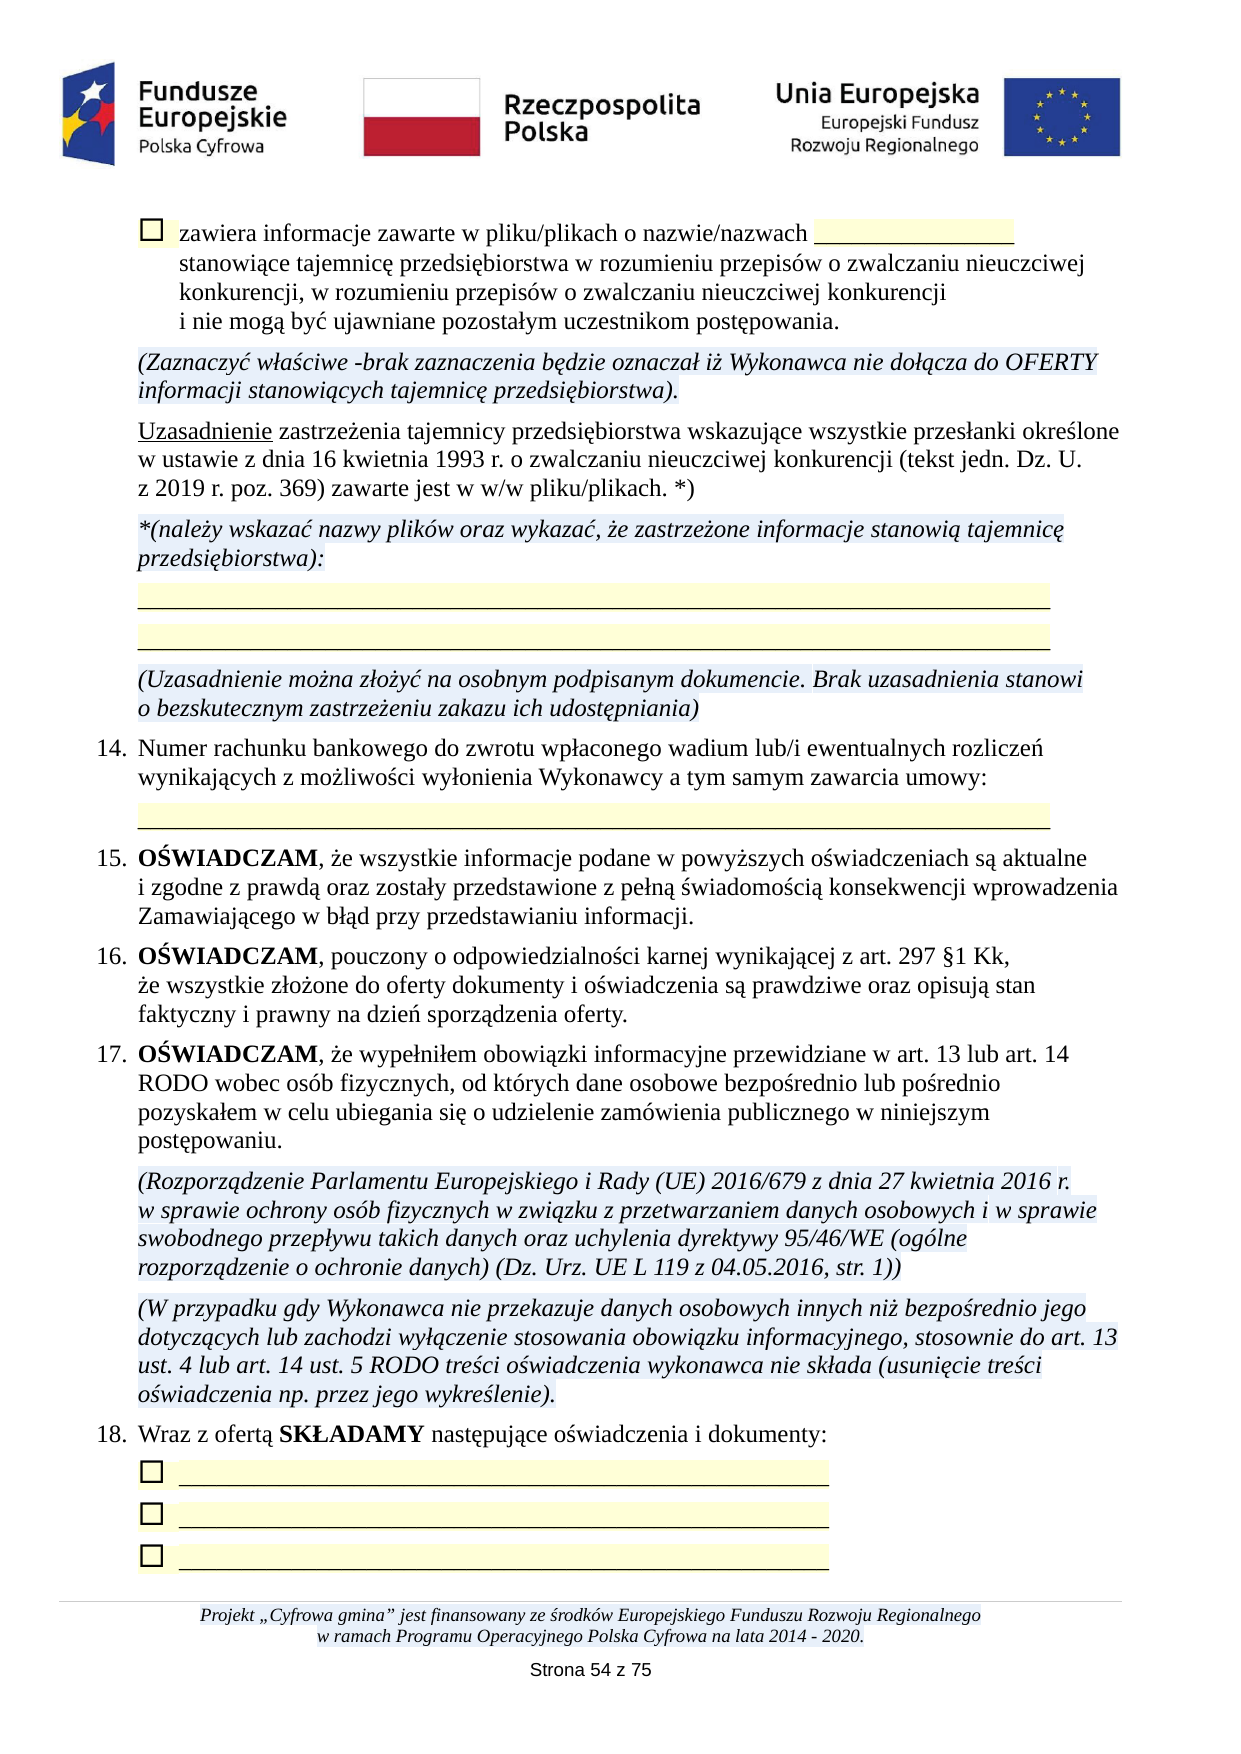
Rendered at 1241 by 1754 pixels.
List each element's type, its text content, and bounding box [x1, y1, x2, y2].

list zawiera informacje zawarte w pliku/plikach o nazwie/nazwach ________________ stanowiące tajemnicę przedsiębiorstwa w rozumieniu przepisów o zwalczaniu nieuczciwej konkurencji, w rozumieniu przepisów o zwalczaniu nieuczciwej konkurencji i nie mogą być ujawniane pozostałym uczestnikom postępowania. [138, 218, 1122, 335]
list ____________________________________________________ [179, 1544, 1122, 1574]
list Numer rachunku bankowego do zwrotu wpłaconego wadium lub/i ewentualnych rozliczeń wynikających z możliwości wyłonienia Wykonawcy a tym samym zawarcia umowy: [96, 733, 1122, 791]
list _________________________________________________________________________ [1050, 624, 1122, 652]
list OŚWIADCZAM, że wszystkie informacje podane w powyższych oświadczeniach są aktualne i zgodne z prawdą oraz zostały przedstawione z pełną świadomością konsekwencji wprowadzenia Zamawiającego w błąd przy przedstawianiu informacji. [96, 843, 1122, 929]
list (Uzasadnienie można złożyć na osobnym podpisanym dokumencie. Brak uzasadnienia stanowi o bezskutecznym zastrzeżeniu zakazu ich udostępniania) [699, 664, 1122, 722]
list _________________________________________________________________________ [1050, 803, 1122, 831]
list ____________________________________________________ [179, 1502, 1122, 1532]
list *(należy wskazać nazwy plików oraz wykazać, że zastrzeżone informacje stanowią tajemnicę przedsiębiorstwa): [325, 514, 1122, 571]
list *(należy wskazać nazwy plików oraz wykazać, że zastrzeżone informacje stanowią tajemnicę przedsiębiorstwa): [96, 514, 138, 571]
list (Rozporządzenie Parlamentu Europejskiego i Rady (UE) 2016/679 z dnia 27 kwietnia 2016 r. w sprawie ochrony osób fizycznych w związku z przetwarzaniem danych osobowych i w sprawie swobodnego przepływu takich danych oraz uchylenia dyrektywy 95/46/WE (ogólne rozporządzenie o ochronie danych) (Dz. Urz. UE L 119 z 04.05.2016, str. 1)) [96, 1166, 1122, 1281]
list Wraz z ofertą SKŁADAMY następujące oświadczenia i dokumenty: [96, 1419, 1122, 1448]
list _________________________________________________________________________ [1050, 583, 1122, 612]
list (W przypadku gdy Wykonawca nie przekazuje danych osobowych innych niż bezpośrednio jego dotyczących lub zachodzi wyłączenie stosowania obowiązku informacyjnego, stosownie do art. 13 ust. 4 lub art. 14 ust. 5 RODO treści oświadczenia wykonawca nie składa (usunięcie treści oświadczenia np. przez jego wykreślenie). [556, 1293, 1122, 1408]
list ____________________________________________________ [179, 1460, 1122, 1490]
list Uzasadnienie zastrzeżenia tajemnicy przedsiębiorstwa wskazujące wszystkie przesłanki określone w ustawie z dnia 16 kwietnia 1993 r. o zwalczaniu nieuczciwej konkurencji (tekst jedn. Dz. U. z 2019 r. poz. 369) zawarte jest w w/w pliku/plikach. *) [96, 416, 1122, 502]
list (Zaznaczyć właściwe -brak zaznaczenia będzie oznaczał iż Wykonawca nie dołącza do OFERTY informacji stanowiących tajemnicę przedsiębiorstwa). [679, 347, 1122, 404]
list OŚWIADCZAM, że wypełniłem obowiązki informacyjne przewidziane w art. 13 lub art. 14 RODO wobec osób fizycznych, od których dane osobowe bezpośrednio lub pośrednio pozyskałem w celu ubiegania się o udzielenie zamówienia publicznego w niniejszym postępowaniu. [96, 1039, 1122, 1154]
list OŚWIADCZAM, pouczony o odpowiedzialności karnej wynikającej z art. 297 §1 Kk, że wszystkie złożone do oferty dokumenty i oświadczenia są prawdziwe oraz opisują stan faktyczny i prawny na dzień sporządzenia oferty. [96, 941, 1122, 1027]
picture [59, 59, 1123, 169]
